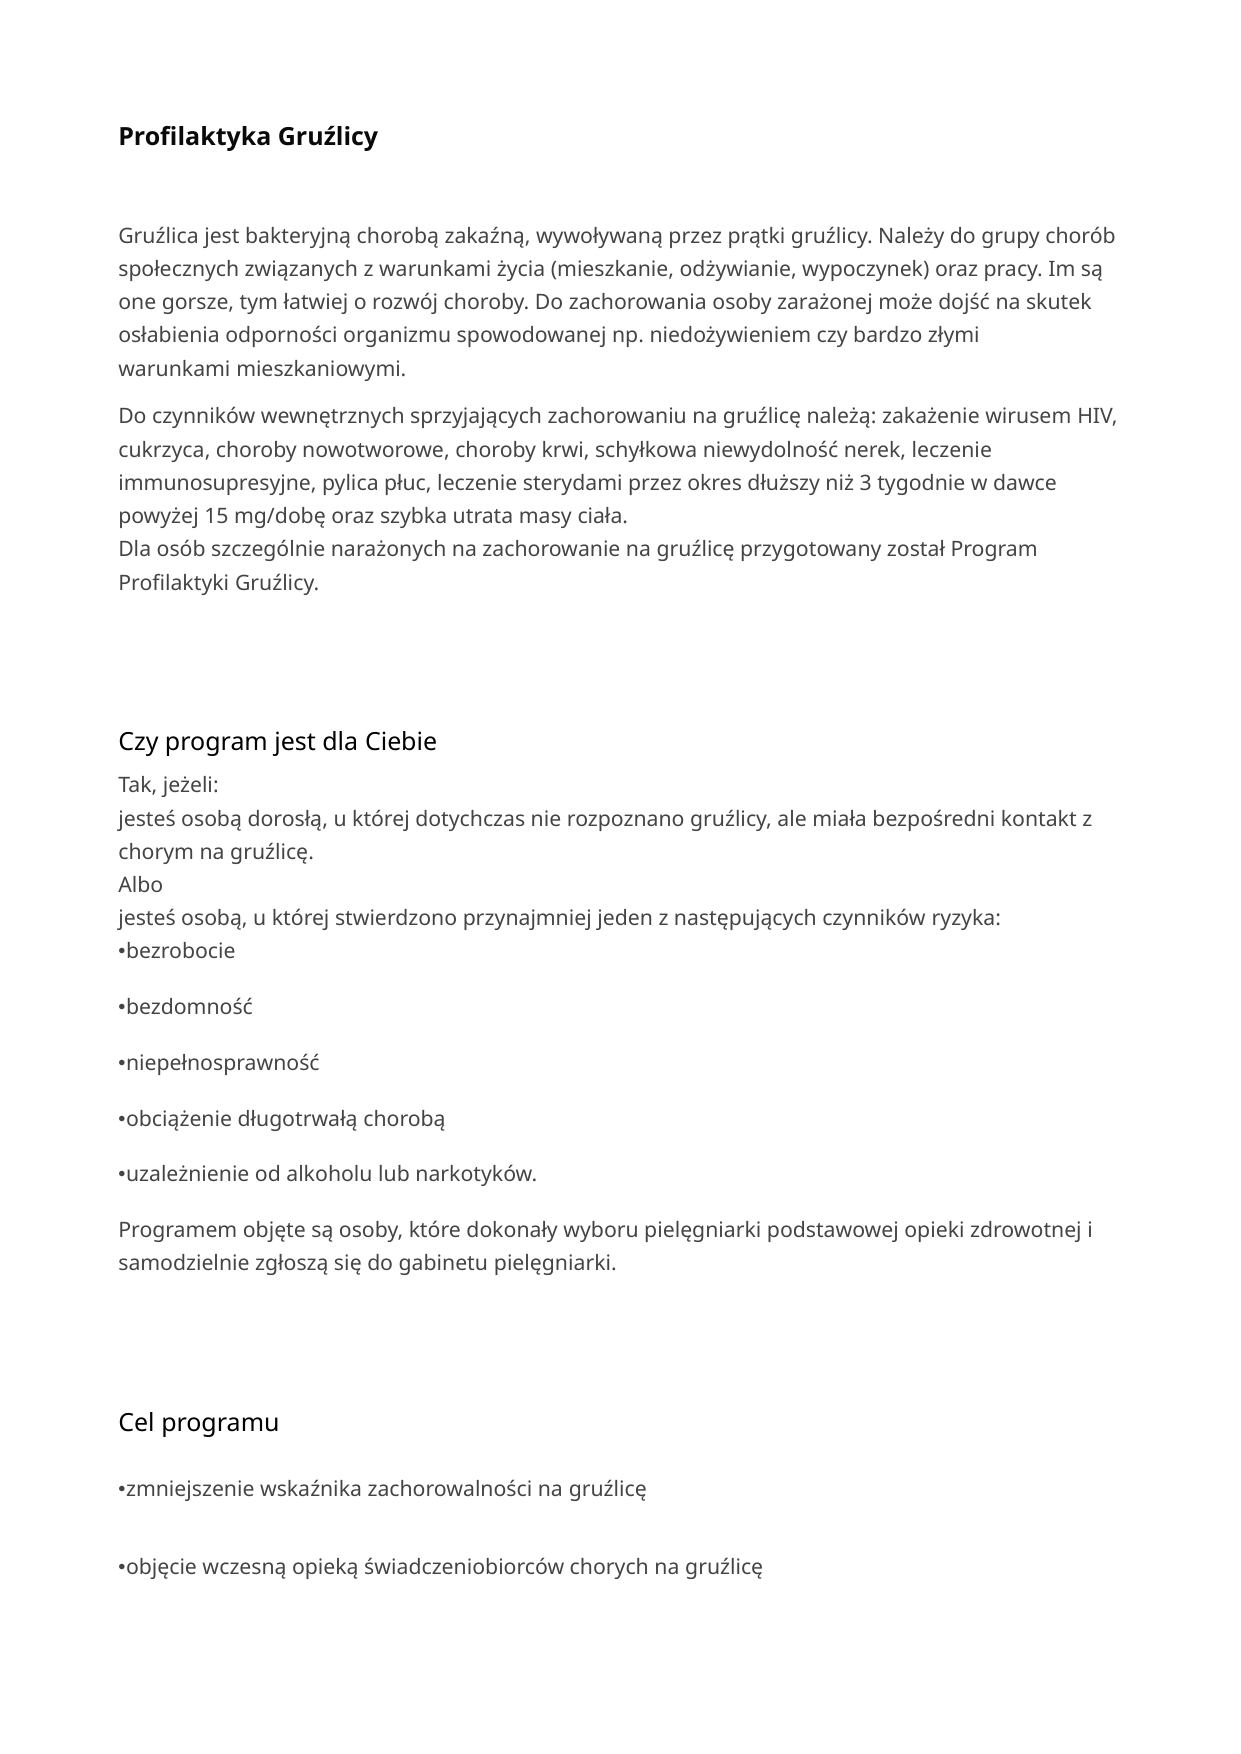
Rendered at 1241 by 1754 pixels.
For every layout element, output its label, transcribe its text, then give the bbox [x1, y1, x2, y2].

text Gruźlica jest bakteryjną chorobą zakaźną, wywoływaną przez prątki gruźlicy. Należy do grupy chorób społecznych związanych z warunkami życia (mieszkanie, odżywianie, wypoczynek) oraz pracy. Im są one gorsze, tym łatwiej o rozwój choroby. Do zachorowania osoby zarażonej może dojść na skutek osłabienia odporności organizmu spowodowanej np. niedożywieniem czy bardzo złymi warunkami mieszkaniowymi. [118, 220, 1122, 382]
text jesteś osobą dorosłą, u której dotychczas nie rozpoznano gruźlicy, ale miała bezpośredni kontakt z chorym na gruźlicę. [118, 803, 1122, 865]
list uzależnienie od alkoholu lub narkotyków. [118, 1159, 1122, 1188]
list zmniejszenie wskaźnika zachorowalności na gruźlicę [118, 1473, 1122, 1502]
text Programem objęte są osoby, które dokonały wyboru pielęgniarki podstawowej opieki zdrowotnej i samodzielnie zgłoszą się do gabinetu pielęgniarki. [118, 1215, 1122, 1277]
list bezrobocie [118, 936, 1122, 965]
subtitle Czy program jest dla Ciebie [118, 723, 1122, 757]
text Do czynników wewnętrznych sprzyjających zachorowaniu na gruźlicę należą: zakażenie wirusem HIV, cukrzyca, choroby nowotworowe, choroby krwi, schyłkowa niewydolność nerek, leczenie immunosupresyjne, pylica płuc, leczenie sterydami przez okres dłuższy niż 3 tygodnie w dawce powyżej 15 mg/dobę oraz szybka utrata masy ciała. [118, 401, 1122, 530]
text Albo [118, 870, 1122, 899]
list niepełnosprawność [118, 1048, 1122, 1077]
text Profilaktyka Gruźlicy [118, 118, 1122, 152]
text Dla osób szczególnie narażonych na zachorowanie na gruźlicę przygotowany został Program Profilaktyki Gruźlicy. [118, 534, 1122, 596]
text Tak, jeżeli: [118, 770, 1122, 799]
list bezdomność [118, 992, 1122, 1021]
subtitle Cel programu [118, 1404, 1122, 1438]
list objęcie wczesną opieką świadczeniobiorców chorych na gruźlicę [118, 1552, 1122, 1581]
list obciążenie długotrwałą chorobą [118, 1103, 1122, 1132]
text jesteś osobą, u której stwierdzono przynajmniej jeden z następujących czynników ryzyka: [118, 903, 1122, 932]
